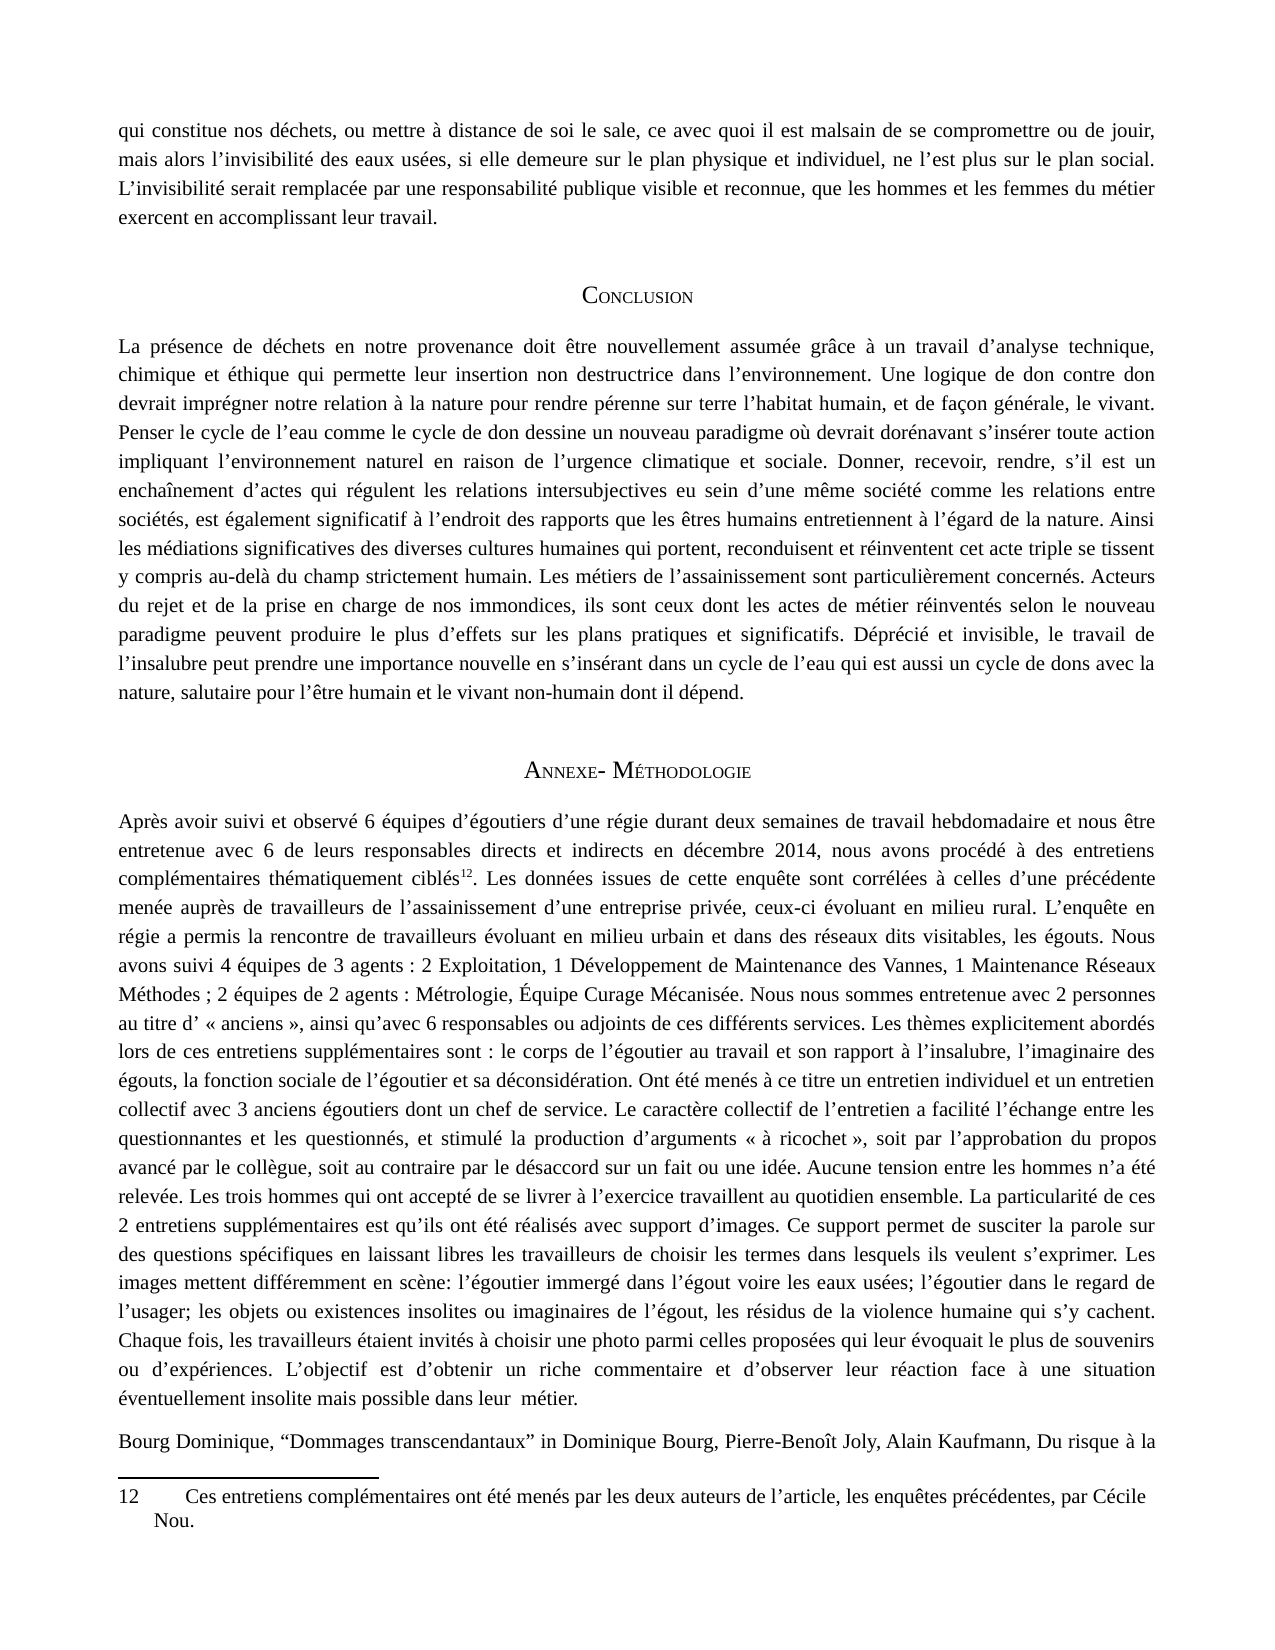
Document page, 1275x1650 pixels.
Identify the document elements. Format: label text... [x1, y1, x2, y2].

subtitle Annexe- Méthodologie [118, 759, 1157, 784]
subtitle Conclusion [118, 283, 1157, 308]
text Après avoir suivi et observé 6 équipes d’égoutiers d’une régie durant deux semaines de travail hebdomadaire et nous être entretenue avec 6 de leurs responsables directs et indirects en décembre 2014, nous avons procédé à des entretiens complémentaires thématiquement ciblés. Les données issues de cette enquête sont corrélées à celles d’une précédente menée auprès de travailleurs de l’assainissement d’une entreprise privée, ceux-ci évoluant en milieu rural. L’enquête en régie a permis la rencontre de travailleurs évoluant en milieu urbain et dans des réseaux dits visitables, les égouts. Nous avons suivi 4 équipes de 3 agents : 2 Exploitation, 1 Développement de Maintenance des Vannes, 1 Maintenance Réseaux Méthodes ; 2 équipes de 2 agents : Métrologie, Équipe Curage Mécanisée. Nous nous sommes entretenue avec 2 personnes au titre d’ « anciens », ainsi qu’avec 6 responsables ou adjoints de ces différents services. Les thèmes explicitement abordés lors de ces entretiens supplémentaires sont : le corps de l’égoutier au travail et son rapport à l’insalubre, l’imaginaire des égouts, la fonction sociale de l’égoutier et sa déconsidération. Ont été menés à ce titre un entretien individuel et un entretien collectif avec 3 anciens égoutiers dont un chef de service. Le caractère collectif de l’entretien a facilité l’échange entre les questionnantes et les questionnés, et stimulé la production d’arguments « à ricochet », soit par l’approbation du propos avancé par le collègue, soit au contraire par le désaccord sur un fait ou une idée. Aucune tension entre les hommes n’a été relevée. Les trois hommes qui ont accepté de se livrer à l’exercice travaillent au quotidien ensemble. La particularité de ces 2 entretiens supplémentaires est qu’ils ont été réalisés avec support d’images. Ce support permet de susciter la parole sur des questions spécifiques en laissant libres les travailleurs de choisir les termes dans lesquels ils veulent s’exprimer. Les images mettent différemment en scène: l’égoutier immergé dans l’égout voire les eaux usées; l’égoutier dans le regard de l’usager; les objets ou existences insolites ou imaginaires de l’égout, les résidus de la violence humaine qui s’y cachent. Chaque fois, les travailleurs étaient invités à choisir une photo parmi celles proposées qui leur évoquait le plus de souvenirs ou d’expériences. L’objectif est d’obtenir un riche commentaire et d’observer leur réaction face à une situation éventuellement insolite mais possible dans leur métier. [118, 809, 1157, 1410]
text La présence de déchets en notre provenance doit être nouvellement assumée grâce à un travail d’analyse technique, chimique et éthique qui permette leur insertion non destructrice dans l’environnement. Une logique de don contre don devrait imprégner notre relation à la nature pour rendre pérenne sur terre l’habitat humain, et de façon générale, le vivant. Penser le cycle de l’eau comme le cycle de don dessine un nouveau paradigme où devrait dorénavant s’insérer toute action impliquant l’environnement naturel en raison de l’urgence climatique et sociale. Donner, recevoir, rendre, s’il est un enchaînement d’actes qui régulent les relations intersubjectives eu sein d’une même société comme les relations entre sociétés, est également significatif à l’endroit des rapports que les êtres humains entretiennent à l’égard de la nature. Ainsi les médiations significatives des diverses cultures humaines qui portent, reconduisent et réinventent cet acte triple se tissent y compris au-delà du champ strictement humain. Les métiers de l’assainissement sont particulièrement concernés. Acteurs du rejet et de la prise en charge de nos immondices, ils sont ceux dont les actes de métier réinventés selon le nouveau paradigme peuvent produire le plus d’effets sur les plans pratiques et significatifs. Déprécié et invisible, le travail de l’insalubre peut prendre une importance nouvelle en s’insérant dans un cycle de l’eau qui est aussi un cycle de dons avec la nature, salutaire pour l’être humain et le vivant non-humain dont il dépend. [118, 333, 1157, 704]
text Ces entretiens complémentaires ont été menés par les deux auteurs de l’article, les enquêtes précédentes, par Cécile Nou. [118, 1484, 1157, 1532]
text Bourg Dominique, “Dommages transcendantaux” in Dominique Bourg, Pierre-Benoît Joly, Alain Kaufmann, Du risque à la [118, 1429, 1157, 1453]
text qui constitue nos déchets, ou mettre à distance de soi le sale, ce avec quoi il est malsain de se compromettre ou de jouir, mais alors l’invisibilité des eaux usées, si elle demeure sur le plan physique et individuel, ne l’est plus sur le plan social. L’invisibilité serait remplacée par une responsabilité publique visible et reconnue, que les hommes et les femmes du métier exercent en accomplissant leur travail. [118, 118, 1157, 229]
